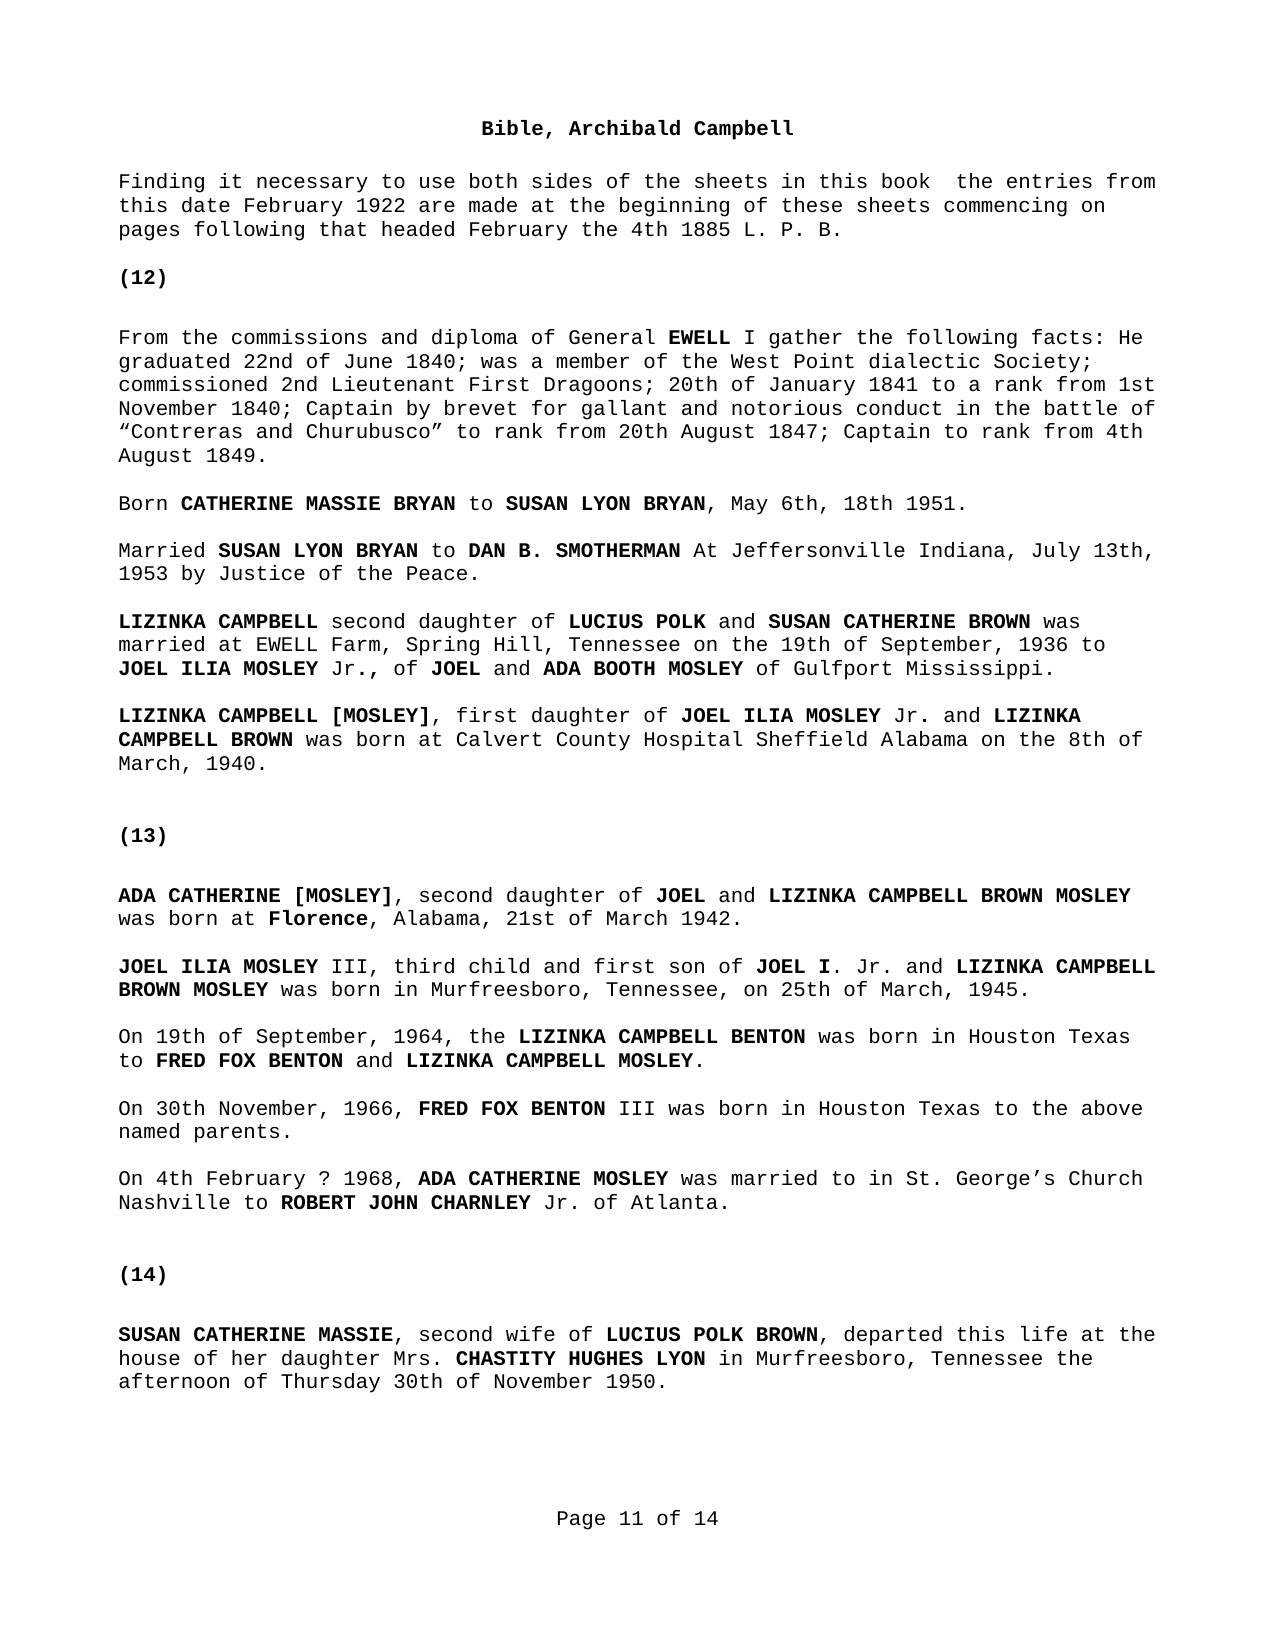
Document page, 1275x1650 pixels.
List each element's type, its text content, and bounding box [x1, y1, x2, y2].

text JOEL ILIA MOSLEY III, third child and first son of JOEL I. Jr. and LIZINKA CAMPBELL BROWN MOSLEY was born in Murfreesboro, Tennessee, on 25th of March, 1945. [118, 956, 1157, 1003]
text SUSAN CATHERINE MASSIE, second wife of LUCIUS POLK BROWN, departed this life at the house of her daughter Mrs. CHASTITY HUGHES LYON in Murfreesboro, Tennessee the afternoon of Thursday 30th of November 1950. [118, 1324, 1157, 1395]
text ADA CATHERINE [MOSLEY], second daughter of JOEL and LIZINKA CAMPBELL BROWN MOSLEY was born at Florence, Alabama, 21st of March 1942. [118, 885, 1157, 932]
text On 19th of September, 1964, the LIZINKA CAMPBELL BENTON was born in Houston Texas to FRED FOX BENTON and LIZINKA CAMPBELL MOSLEY. [118, 1027, 1157, 1074]
text On 4th February ? 1968, ADA CATHERINE MOSLEY was married to in St. George’s Church Nashville to ROBERT JOHN CHARNLEY Jr. of Atlanta. [118, 1168, 1157, 1216]
subtitle (13) [118, 825, 1157, 848]
text LIZINKA CAMPBELL second daughter of LUCIUS POLK and SUSAN CATHERINE BROWN was married at EWELL Farm, Spring Hill, Tennessee on the 19th of September, 1936 to JOEL ILIA MOSLEY Jr., of JOEL and ADA BOOTH MOSLEY of Gulfport Mississippi. [118, 611, 1157, 682]
text LIZINKA CAMPBELL [MOSLEY], first daughter of JOEL ILIA MOSLEY Jr. and LIZINKA CAMPBELL BROWN was born at Calvert County Hospital Sheffield Alabama on the 8th of March, 1940. [118, 705, 1157, 776]
text On 30th November, 1966, FRED FOX BENTON III was born in Houston Texas to the above named parents. [118, 1097, 1157, 1145]
text Married SUSAN LYON BRYAN to DAN B. SMOTHERMAN At Jeffersonville Indiana, July 13th, 1953 by Justice of the Peace. [118, 540, 1157, 587]
text From the commissions and diploma of General EWELL I gather the following facts: He graduated 22nd of June 1840; was a member of the West Point dialectic Society; [118, 327, 1157, 374]
text Finding it necessary to use both sides of the sheets in this book the entries from this date February 1922 are made at the beginning of these sheets commencing on pages following that headed February the 4th 1885 L. P. B. [118, 171, 1157, 242]
text commissioned 2nd Lieutenant First Dragoons; 20th of January 1841 to a rank from 1st November 1840; Captain by brevet for gallant and notorious conduct in the battle of “Contreras and Churubusco” to rank from 20th August 1847; Captain to rank from 4th August 1849. [118, 374, 1157, 469]
subtitle (12) [118, 267, 1157, 291]
text Born CATHERINE MASSIE BRYAN to SUSAN LYON BRYAN, May 6th, 18th 1951. [118, 492, 1157, 516]
subtitle (14) [118, 1264, 1157, 1288]
